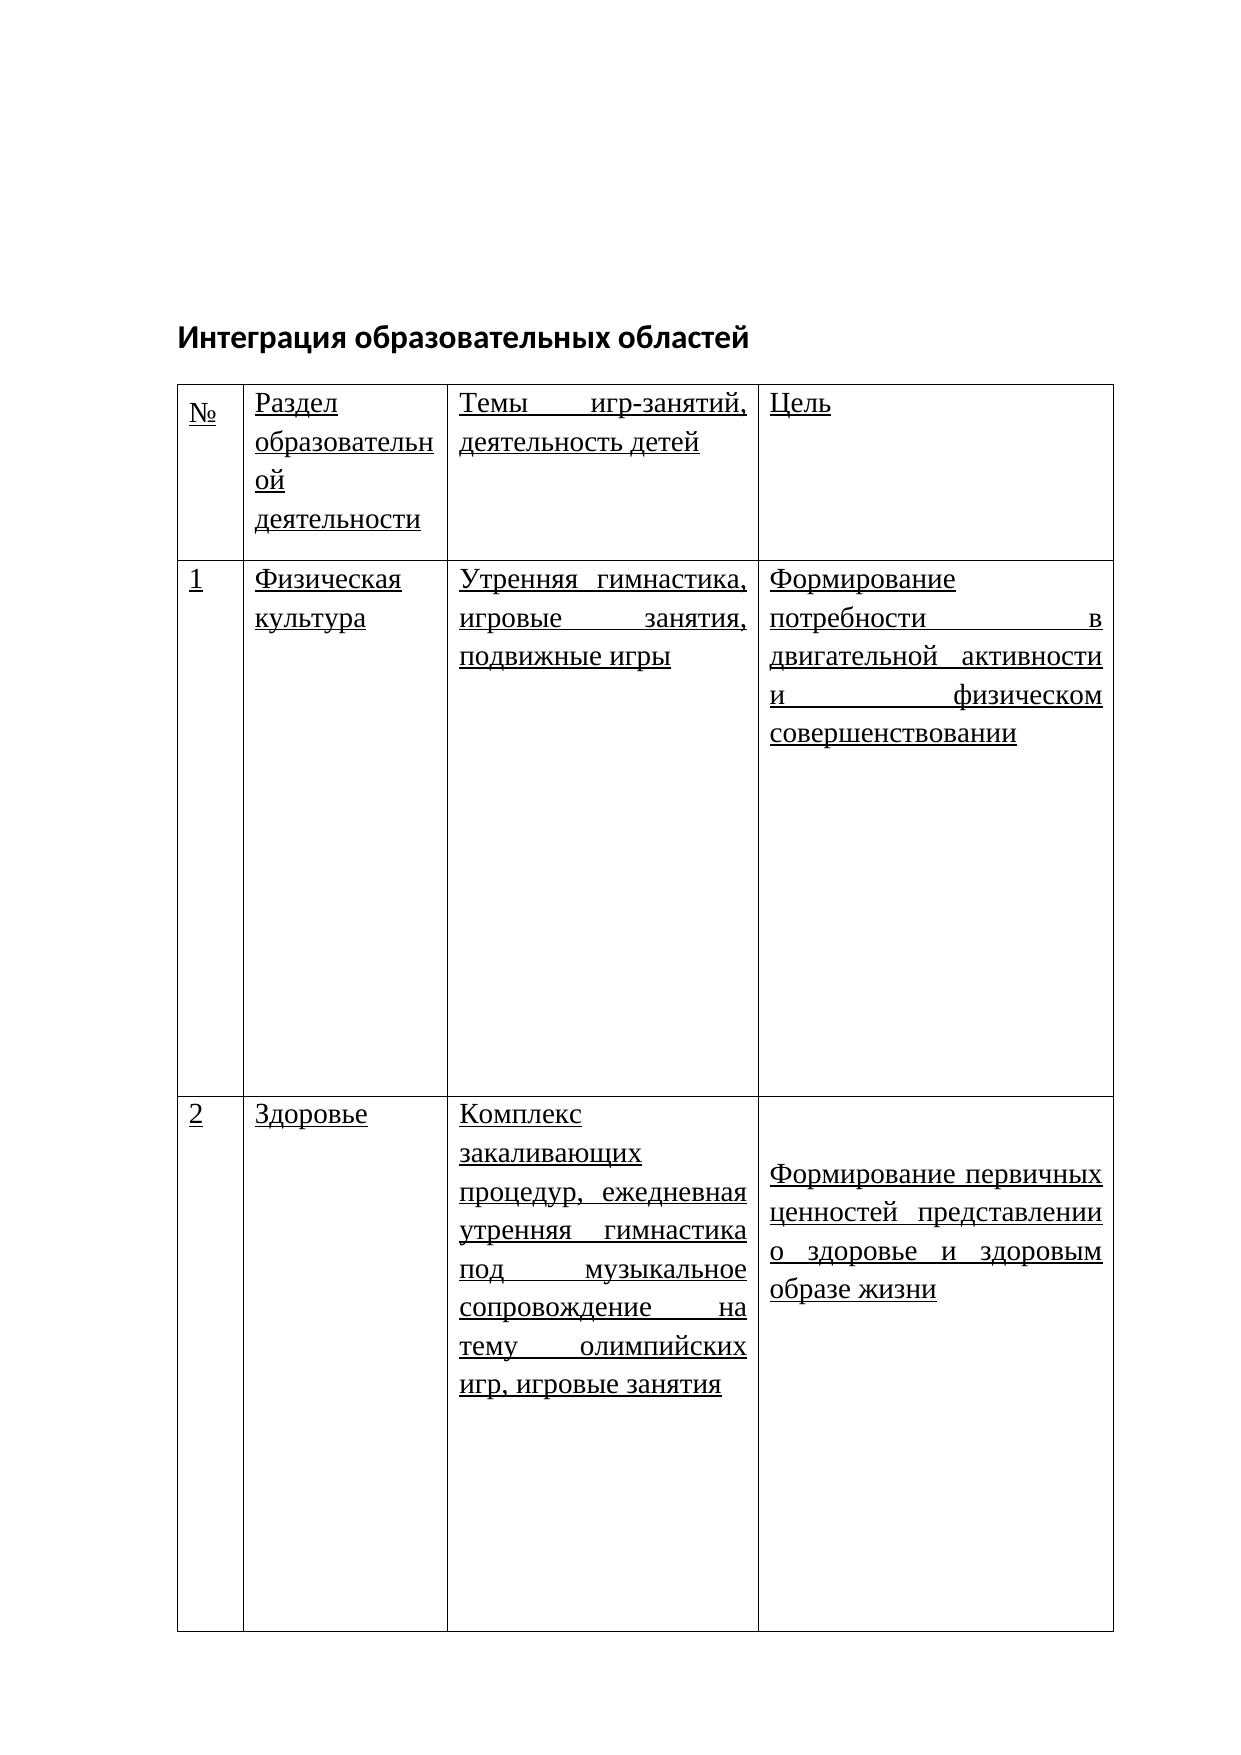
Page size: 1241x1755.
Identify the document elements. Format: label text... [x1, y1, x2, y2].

table_cell Физическая культура [244, 561, 447, 1096]
table_cell 2 [178, 1097, 243, 1631]
table_header Раздел образовательной деятельности [244, 385, 447, 560]
table_header № [178, 385, 243, 560]
table_cell Комплекс закаливающих процедур, ежедневная утренняя гимнастика под музыкальное сопровождение на тему олимпийских игр, игровые занятия [448, 1097, 758, 1631]
table_cell 1 [178, 561, 243, 1096]
table_cell Формирование потребности в двигательной активности и физическом совершенствовании [759, 561, 1113, 1096]
table_header Темы игр-занятий, деятельность детей [448, 385, 758, 560]
table_cell Утренняя гимнастика, игровые занятия, подвижные игры [448, 561, 758, 1096]
table_cell Формирование первичных ценностей представлении о здоровье и здоровым образе жизни [759, 1097, 1113, 1631]
table_cell Здоровье [244, 1097, 447, 1631]
table_header Цель [759, 385, 1113, 560]
text Интеграция образовательных областей [177, 317, 1152, 357]
